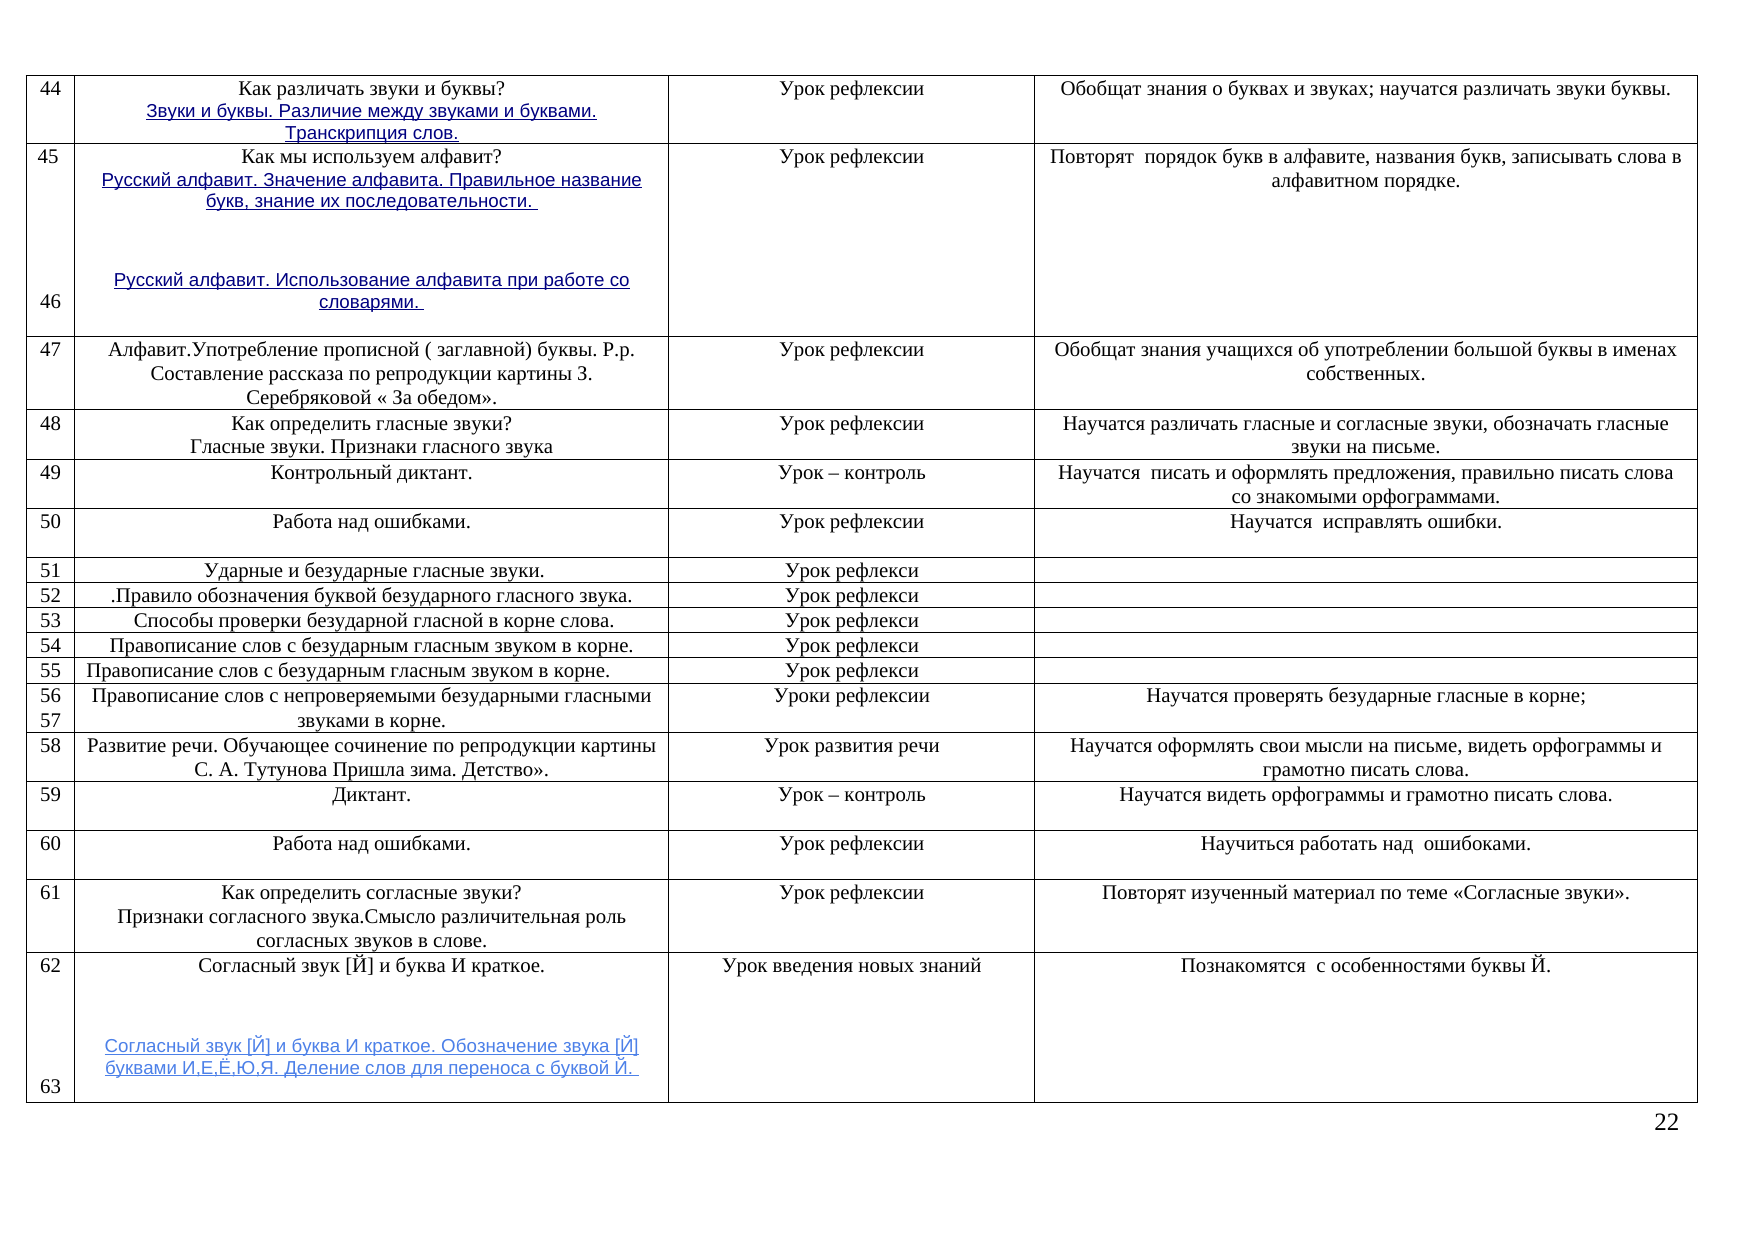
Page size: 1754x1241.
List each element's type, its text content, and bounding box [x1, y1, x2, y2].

table_cell [1035, 658, 1697, 682]
table_cell Урок рефлексии [669, 76, 1034, 143]
table_cell Научиться работать над ошибоками. [1035, 831, 1697, 879]
table_cell Научатся оформлять свои мысли на письме, видеть орфограммы и грамотно писать слова. [1035, 733, 1697, 781]
table_cell 48 [27, 410, 74, 458]
table_cell Урок рефлекси [669, 608, 1034, 632]
table_cell Урок рефлекси [669, 658, 1034, 682]
table_cell Обобщат знания о буквах и звуках; научатся различать звуки буквы. [1035, 76, 1697, 143]
table_cell 45 46 [27, 144, 74, 336]
table_cell 50 [27, 509, 74, 557]
table_cell Как определить согласные звуки? Признаки согласного звука.Смысло различительная роль согласных звуков в слове. [75, 880, 668, 952]
table_cell Научатся видеть орфограммы и грамотно писать слова. [1035, 782, 1697, 830]
table_cell Согласный звук [Й] и буква И краткое. Согласный звук [Й] и буква И краткое. Обозначение звука [Й] буквами И,Е,Ё,Ю,Я. Деление слов для переноса с буквой Й. [75, 953, 668, 1102]
table_cell 62 63 [27, 953, 74, 1102]
table_cell Правописание слов с безударным гласным звуком в корне. [75, 658, 668, 682]
table_cell Научатся различать гласные и согласные звуки, обозначать гласные звуки на письме. [1035, 410, 1697, 458]
table_cell Развитие речи. Обучающее сочинение по репродукции картины С. А. Тутунова Пришла зима. Детство». [75, 733, 668, 781]
table_cell Алфавит.Употребление прописной ( заглавной) буквы. Р.р. Составление рассказа по репродукции картины З. Серебряковой « За обедом». [75, 337, 668, 409]
table_cell Урок рефлексии [669, 410, 1034, 458]
table_cell Научатся исправлять ошибки. [1035, 509, 1697, 557]
table_cell 44 [27, 76, 74, 143]
table_cell Познакомятся с особенностями буквы Й. [1035, 953, 1697, 1102]
table_cell 59 [27, 782, 74, 830]
table_cell Урок рефлексии [669, 509, 1034, 557]
table_cell 52 [27, 583, 74, 607]
table_cell Уроки рефлексии [669, 684, 1034, 732]
table_cell Урок рефлекси [669, 558, 1034, 582]
table_cell Диктант. [75, 782, 668, 830]
table_cell Повторят порядок букв в алфавите, названия букв, записывать слова в алфавитном порядке. [1035, 144, 1697, 336]
table_cell Как определить гласные звуки? Гласные звуки. Признаки гласного звука [75, 410, 668, 458]
table_cell Научатся проверять безударные гласные в корне; [1035, 684, 1697, 732]
table_cell Урок рефлексии [669, 831, 1034, 879]
table_cell Урок – контроль [669, 460, 1034, 508]
table_cell [1035, 633, 1697, 657]
table_cell Урок введения новых знаний [669, 953, 1034, 1102]
table_cell Повторят изученный материал по теме «Согласные звуки». [1035, 880, 1697, 952]
table_cell Урок рефлексии [669, 144, 1034, 336]
table_cell Урок – контроль [669, 782, 1034, 830]
table_cell Обобщат знания учащихся об употреблении большой буквы в именах собственных. [1035, 337, 1697, 409]
table_cell 60 [27, 831, 74, 879]
table_cell Ударные и безударные гласные звуки. [75, 558, 668, 582]
table_cell Урок рефлексии [669, 880, 1034, 952]
table_cell Как различать звуки и буквы? Звуки и буквы. Различие между звуками и буквами. Транскрипция слов. [75, 76, 668, 143]
table_cell .Правило обозначения буквой безударного гласного звука. [75, 583, 668, 607]
table_cell 49 [27, 460, 74, 508]
table_cell Как мы используем алфавит? Русский алфавит. Значение алфавита. Правильное название букв, знание их последовательности. Русский алфавит. Использование алфавита при работе со словарями. [75, 144, 668, 336]
table_cell Урок рефлекси [669, 633, 1034, 657]
table_cell Контрольный диктант. [75, 460, 668, 508]
table_cell Научатся писать и оформлять предложения, правильно писать слова со знакомыми орфограммами. [1035, 460, 1697, 508]
table_cell Способы проверки безударной гласной в корне слова. [75, 608, 668, 632]
table_cell Работа над ошибками. [75, 831, 668, 879]
table_cell [1035, 608, 1697, 632]
table_cell 56 57 [27, 684, 74, 732]
table_cell 55 [27, 658, 74, 682]
table_cell 53 [27, 608, 74, 632]
table_cell Правописание слов с безударным гласным звуком в корне. [75, 633, 668, 657]
table_cell 61 [27, 880, 74, 952]
table_cell Урок развития речи [669, 733, 1034, 781]
table_cell 47 [27, 337, 74, 409]
table_cell 51 [27, 558, 74, 582]
table_cell 58 [27, 733, 74, 781]
table_cell Урок рефлекси [669, 583, 1034, 607]
table_cell 54 [27, 633, 74, 657]
table_cell [1035, 558, 1697, 582]
table_cell Работа над ошибками. [75, 509, 668, 557]
table_cell Урок рефлексии [669, 337, 1034, 409]
table_cell [1035, 583, 1697, 607]
table_cell Правописание слов с непроверяемыми безударными гласными звуками в корне. [75, 684, 668, 732]
